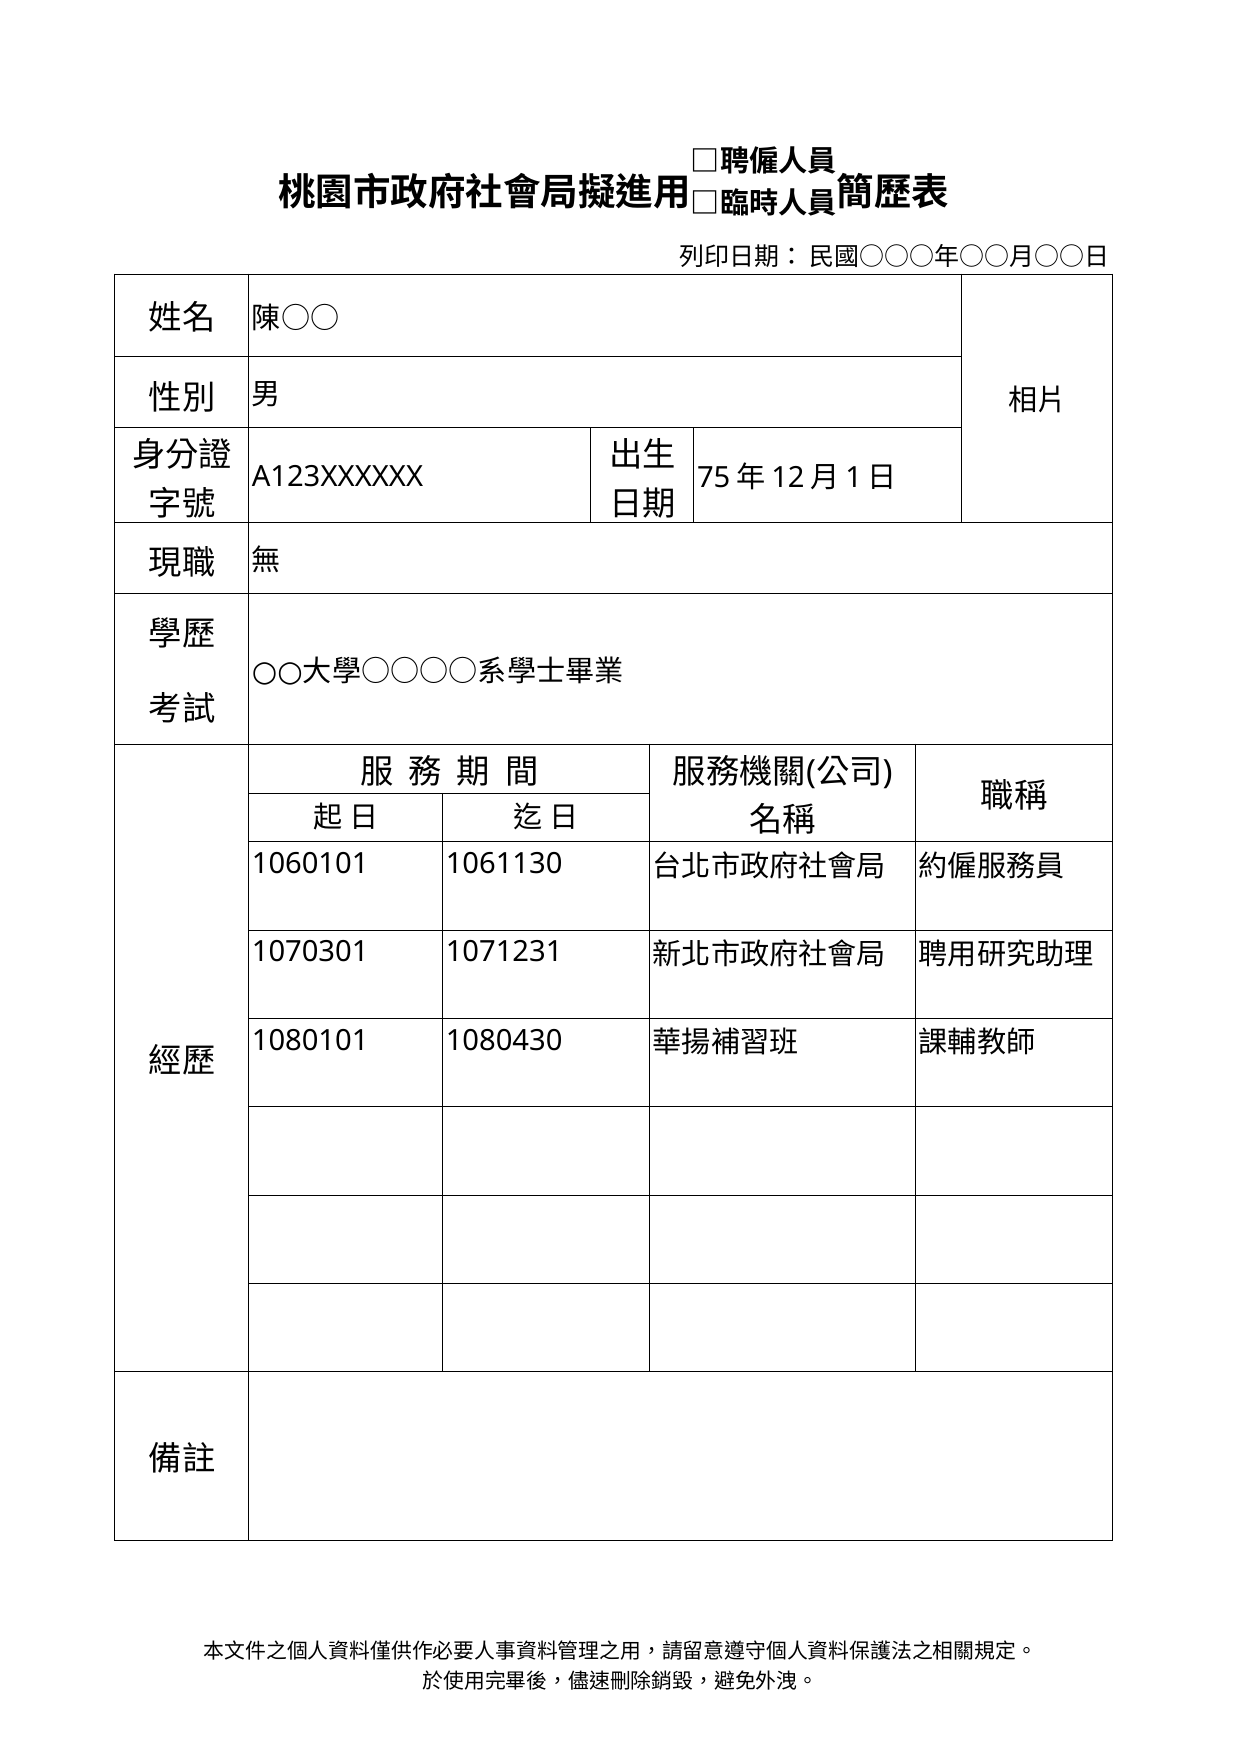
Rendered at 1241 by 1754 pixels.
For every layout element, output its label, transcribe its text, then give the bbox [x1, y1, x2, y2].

table_cell [249, 1107, 442, 1194]
table_cell 現職 [115, 523, 248, 592]
table_cell 出生日期 [591, 428, 693, 522]
table_cell 身分證字號 [115, 428, 248, 522]
table_cell 姓名 [115, 275, 248, 356]
table_cell 1071231 [443, 931, 649, 1018]
table_cell 台北市政府社會局 [650, 842, 915, 929]
table_header 桃園市政府社會局擬進用□聘僱人員□臨時人員簡歷表 [115, 124, 1112, 236]
table_cell ○○大學○○○○系學士畢業 [249, 594, 1112, 743]
table_cell 男 [249, 357, 961, 427]
table_cell 1061130 [443, 842, 649, 929]
table_cell 服 務 期 間 [249, 745, 649, 793]
table_cell 1080430 [443, 1019, 649, 1106]
table_cell [249, 1284, 442, 1371]
table_cell [249, 1372, 1112, 1539]
table_cell [443, 1107, 649, 1194]
table_cell 陳○○ [249, 275, 961, 356]
table_cell 新北市政府社會局 [650, 931, 915, 1018]
table_cell 75年12月1日 [694, 428, 961, 522]
table_cell 備註 [115, 1372, 248, 1539]
table_cell 相片 [962, 275, 1112, 522]
table_cell [650, 1196, 915, 1283]
table_cell 迄 日 [443, 794, 649, 841]
table_cell 無 [249, 523, 1112, 592]
table_cell 起 日 [249, 794, 442, 841]
table_cell 1070301 [249, 931, 442, 1018]
table_cell [916, 1107, 1112, 1194]
table_cell 職稱 [916, 745, 1112, 841]
table_cell A123XXXXXX [249, 428, 590, 522]
table_cell 經歷 [115, 745, 248, 1371]
table_cell 約僱服務員 [916, 842, 1112, 929]
table_cell [650, 1107, 915, 1194]
table_cell 1080101 [249, 1019, 442, 1106]
table_cell 聘用研究助理 [916, 931, 1112, 1018]
table_cell 列印日期： 民國○○○年○○月○○日 [115, 236, 1112, 273]
table_cell 課輔教師 [916, 1019, 1112, 1106]
table_cell [249, 1196, 442, 1283]
table_cell 1060101 [249, 842, 442, 929]
table_cell 服務機關(公司) 名稱 [650, 745, 915, 841]
table_cell [443, 1284, 649, 1371]
table_cell [650, 1284, 915, 1371]
table_cell [916, 1284, 1112, 1371]
table_cell [916, 1196, 1112, 1283]
table_cell [443, 1196, 649, 1283]
table_cell 性別 [115, 357, 248, 427]
table_cell 學歷 考試 [115, 594, 248, 743]
table_cell 華揚補習班 [650, 1019, 915, 1106]
